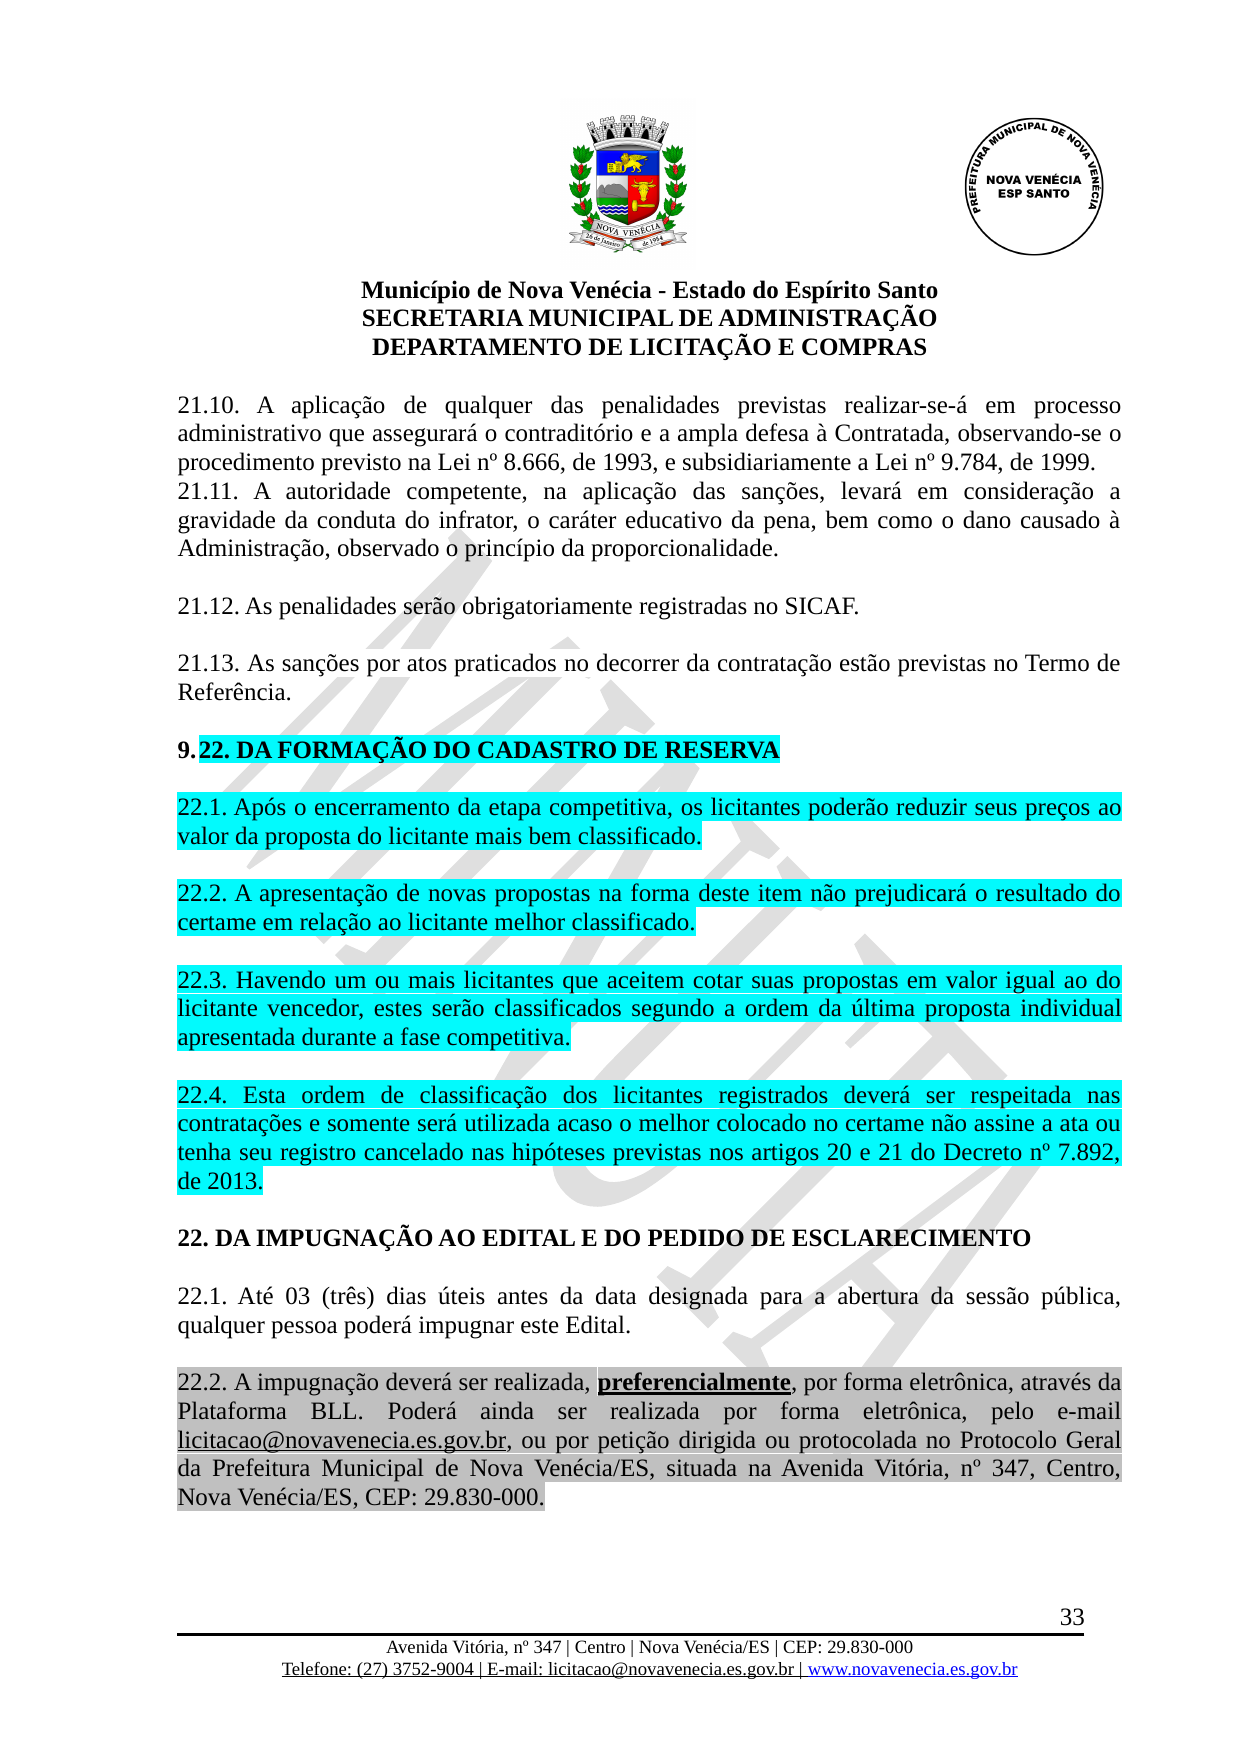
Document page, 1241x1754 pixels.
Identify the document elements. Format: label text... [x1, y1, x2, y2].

text 21.10. A aplicação de qualquer das penalidades previstas realizar-se-á em processo administrativo que assegurará o contraditório e a ampla defesa à Contratada, observando-se o procedimento previsto na Lei nº 8.666, de 1993, e subsidiariamente a Lei nº 9.784, de 1999. [177, 390, 1122, 476]
text 22. DA IMPUGNAÇÃO AO EDITAL E DO PEDIDO DE ESCLARECIMENTO [889, 1223, 969, 1252]
text 22. DA FORMAÇÃO DO CADASTRO DE RESERVA [270, 735, 338, 763]
text 21.13. As sanções por atos praticados no decorrer da contratação estão previstas no Termo de Referência. [391, 648, 549, 706]
text 22. DA IMPUGNAÇÃO AO EDITAL E DO PEDIDO DE ESCLARECIMENTO [177, 1223, 744, 1252]
text 21.12. As penalidades serão obrigatoriamente registradas no SICAF. [177, 591, 422, 620]
text 21.13. As sanções por atos praticados no decorrer da contratação estão previstas no Termo de Referência. [177, 648, 365, 706]
text 21.13. As sanções por atos praticados no decorrer da contratação estão previstas no Termo de Referência. [327, 648, 400, 706]
text 22.4. Esta ordem de classificação dos licitantes registrados deverá ser respeitada nas contratações e somente será utilizada acaso o melhor colocado no certame não assine a ata ou tenha seu registro cancelado nas hipóteses previstas nos artigos 20 e 21 do Decreto nº 7.892, de 2013. [177, 1080, 592, 1195]
text 21.12. As penalidades serão obrigatoriamente registradas no SICAF. [452, 591, 1122, 620]
text 22.2. A apresentação de novas propostas na forma deste item não prejudicará o resultado do certame em relação ao licitante melhor classificado. [606, 878, 703, 936]
text 22.2. A apresentação de novas propostas na forma deste item não prejudicará o resultado do certame em relação ao licitante melhor classificado. [327, 878, 439, 936]
text 22.4. Esta ordem de classificação dos licitantes registrados deverá ser respeitada nas contratações e somente será utilizada acaso o melhor colocado no certame não assine a ata ou tenha seu registro cancelado nas hipóteses previstas nos artigos 20 e 21 do Decreto nº 7.892, de 2013. [638, 1080, 887, 1195]
text 22.2. A apresentação de novas propostas na forma deste item não prejudicará o resultado do certame em relação ao licitante melhor classificado. [512, 878, 608, 936]
text 22.3. Havendo um ou mais licitantes que aceitem cotar suas propostas em valor igual ao do licitante vencedor, estes serão classificados segundo a ordem da última proposta individual apresentada durante a fase competitiva. [177, 965, 558, 1051]
text 22.1. Até 03 (três) dias úteis antes da data designada para a abertura da sessão pública, qualquer pessoa poderá impugnar este Edital. [177, 1281, 827, 1338]
text 21.13. As sanções por atos praticados no decorrer da contratação estão previstas no Termo de Referência. [535, 648, 1122, 706]
text 22. DA IMPUGNAÇÃO AO EDITAL E DO PEDIDO DE ESCLARECIMENTO [978, 1223, 1122, 1252]
text 22.3. Havendo um ou mais licitantes que aceitem cotar suas propostas em valor igual ao do licitante vencedor, estes serão classificados segundo a ordem da última proposta individual apresentada durante a fase competitiva. [796, 965, 1122, 1051]
text 22. DA FORMAÇÃO DO CADASTRO DE RESERVA [407, 735, 471, 763]
text 22. DA FORMAÇÃO DO CADASTRO DE RESERVA [589, 735, 664, 763]
text 22.2. A impugnação deverá ser realizada, preferencialmente, por forma eletrônica, através da Plataforma BLL. Poderá ainda ser realizada por forma eletrônica, pelo e-mail licitacao@novavenecia.es.gov.br, ou por petição dirigida ou protocolada no Protocolo Geral da Prefeitura Municipal de Nova Venécia/ES, situada na Avenida Vitória, nº 347, Centro, Nova Venécia/ES, CEP: 29.830-000. [177, 1367, 1122, 1511]
text 22.4. Esta ordem de classificação dos licitantes registrados deverá ser respeitada nas contratações e somente será utilizada acaso o melhor colocado no certame não assine a ata ou tenha seu registro cancelado nas hipóteses previstas nos artigos 20 e 21 do Decreto nº 7.892, de 2013. [582, 1080, 747, 1182]
text 22. DA FORMAÇÃO DO CADASTRO DE RESERVA [668, 735, 1122, 763]
text 22. DA FORMAÇÃO DO CADASTRO DE RESERVA [177, 735, 278, 763]
text 22.2. A apresentação de novas propostas na forma deste item não prejudicará o resultado do certame em relação ao licitante melhor classificado. [769, 878, 1122, 936]
list 22.1. Após o encerramento da etapa competitiva, os licitantes poderão reduzir seus preços ao valor da proposta do licitante mais bem classificado. [655, 792, 1122, 850]
list 22.1. Após o encerramento da etapa competitiva, os licitantes poderão reduzir seus preços ao valor da proposta do licitante mais bem classificado. [280, 792, 414, 850]
text 22.1. Até 03 (três) dias úteis antes da data designada para a abertura da sessão pública, qualquer pessoa poderá impugnar este Edital. [775, 1281, 894, 1338]
text 22.3. Havendo um ou mais licitantes que aceitem cotar suas propostas em valor igual ao do licitante vencedor, estes serão classificados segundo a ordem da última proposta individual apresentada durante a fase competitiva. [654, 965, 862, 1051]
text 22.2. A apresentação de novas propostas na forma deste item não prejudicará o resultado do certame em relação ao licitante melhor classificado. [665, 878, 784, 936]
list 22.1. Após o encerramento da etapa competitiva, os licitantes poderão reduzir seus preços ao valor da proposta do licitante mais bem classificado. [391, 792, 525, 850]
text 21.11. A autoridade competente, na aplicação das sanções, levará em consideração a gravidade da conduta do infrator, o caráter educativo da pena, bem como o dano causado à Administração, observado o princípio da proporcionalidade. [177, 476, 1122, 562]
text 22. DA FORMAÇÃO DO CADASTRO DE RESERVA [478, 735, 582, 763]
text 22.2. A apresentação de novas propostas na forma deste item não prejudicará o resultado do certame em relação ao licitante melhor classificado. [177, 878, 328, 936]
text 22.3. Havendo um ou mais licitantes que aceitem cotar suas propostas em valor igual ao do licitante vencedor, estes serão classificados segundo a ordem da última proposta individual apresentada durante a fase competitiva. [550, 965, 705, 1051]
text 22. DA FORMAÇÃO DO CADASTRO DE RESERVA [351, 735, 422, 763]
text 22.1. Até 03 (três) dias úteis antes da data designada para a abertura da sessão pública, qualquer pessoa poderá impugnar este Edital. [915, 1281, 1122, 1338]
text 22. DA IMPUGNAÇÃO AO EDITAL E DO PEDIDO DE ESCLARECIMENTO [750, 1223, 904, 1252]
list 22.1. Após o encerramento da etapa competitiva, os licitantes poderão reduzir seus preços ao valor da proposta do licitante mais bem classificado. [502, 792, 636, 850]
text 22.4. Esta ordem de classificação dos licitantes registrados deverá ser respeitada nas contratações e somente será utilizada acaso o melhor colocado no certame não assine a ata ou tenha seu registro cancelado nas hipóteses previstas nos artigos 20 e 21 do Decreto nº 7.892, de 2013. [807, 1080, 1122, 1195]
text 22.2. A apresentação de novas propostas na forma deste item não prejudicará o resultado do certame em relação ao licitante melhor classificado. [416, 878, 550, 936]
list 22.1. Após o encerramento da etapa competitiva, os licitantes poderão reduzir seus preços ao valor da proposta do licitante mais bem classificado. [177, 792, 298, 850]
